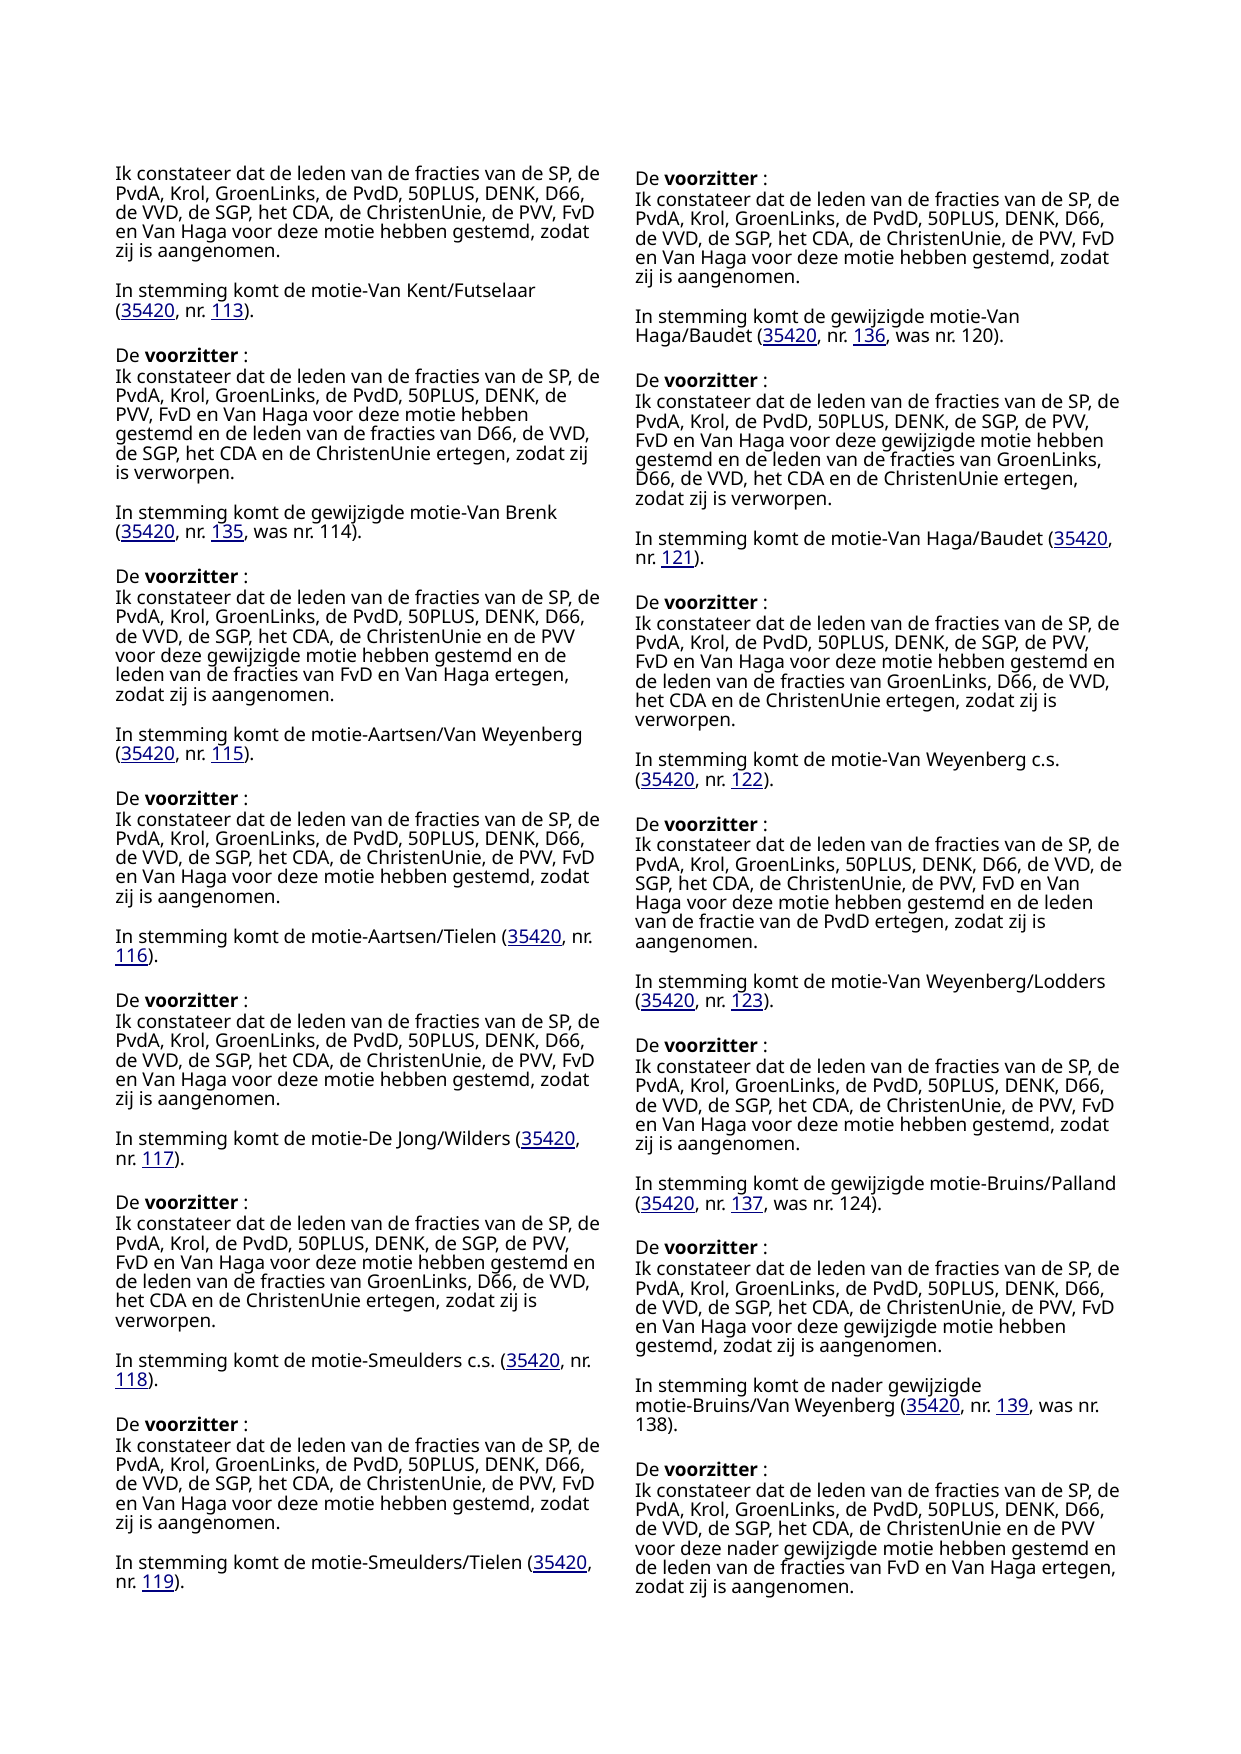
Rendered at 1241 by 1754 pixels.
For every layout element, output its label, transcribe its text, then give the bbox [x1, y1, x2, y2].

text In stemming komt de gewijzigde motie-Van Brenk (35420, nr. 135, was nr. 114). [115, 504, 605, 543]
text Ik constateer dat de leden van de fracties van de SP, de PvdA, Krol, GroenLinks, de PvdD, 50PLUS, DENK, D66, de VVD, de SGP, het CDA, de ChristenUnie, de PVV, FvD en Van Haga voor deze gewijzigde motie hebben gestemd, zodat zij is aangenomen. [635, 1260, 1125, 1357]
text In stemming komt de motie-Smeulders c.s. (35420, nr. 118). [115, 1352, 605, 1390]
text De voorzitter : [635, 165, 1125, 191]
text Ik constateer dat de leden van de fracties van de SP, de PvdA, Krol, de PvdD, 50PLUS, DENK, de SGP, de PVV, FvD en Van Haga voor deze motie hebben gestemd en de leden van de fracties van GroenLinks, D66, de VVD, het CDA en de ChristenUnie ertegen, zodat zij is verworpen. [115, 1215, 605, 1331]
text In stemming komt de motie-Van Kent/Futselaar (35420, nr. 113). [115, 282, 605, 321]
text In stemming komt de motie-Aartsen/Van Weyenberg (35420, nr. 115). [115, 726, 605, 764]
text Ik constateer dat de leden van de fracties van de SP, de PvdA, Krol, GroenLinks, de PvdD, 50PLUS, DENK, D66, de VVD, de SGP, het CDA, de ChristenUnie, de PVV, FvD en Van Haga voor deze motie hebben gestemd, zodat zij is aangenomen. [635, 191, 1125, 287]
text Ik constateer dat de leden van de fracties van de SP, de PvdA, Krol, de PvdD, 50PLUS, DENK, de SGP, de PVV, FvD en Van Haga voor deze motie hebben gestemd en de leden van de fracties van GroenLinks, D66, de VVD, het CDA en de ChristenUnie ertegen, zodat zij is verworpen. [635, 615, 1125, 731]
text Ik constateer dat de leden van de fracties van de SP, de PvdA, Krol, GroenLinks, de PvdD, 50PLUS, DENK, D66, de VVD, de SGP, het CDA, de ChristenUnie, de PVV, FvD en Van Haga voor deze motie hebben gestemd, zodat zij is aangenomen. [115, 811, 605, 907]
text In stemming komt de nader gewijzigde motie-Bruins/Van Weyenberg (35420, nr. 139, was nr. 138). [635, 1377, 1125, 1435]
text Ik constateer dat de leden van de fracties van de SP, de PvdA, Krol, GroenLinks, de PvdD, 50PLUS, DENK, D66, de VVD, de SGP, het CDA, de ChristenUnie, de PVV, FvD en Van Haga voor deze motie hebben gestemd, zodat zij is aangenomen. [115, 1013, 605, 1109]
text Ik constateer dat de leden van de fracties van de SP, de PvdA, Krol, GroenLinks, de PvdD, 50PLUS, DENK, D66, de VVD, de SGP, het CDA, de ChristenUnie, de PVV, FvD en Van Haga voor deze motie hebben gestemd, zodat zij is aangenomen. [115, 1437, 605, 1533]
text De voorzitter : [635, 589, 1125, 615]
text In stemming komt de gewijzigde motie-Bruins/Palland (35420, nr. 137, was nr. 124). [635, 1175, 1125, 1214]
text De voorzitter : [635, 1234, 1125, 1260]
text In stemming komt de motie-Van Weyenberg c.s. (35420, nr. 122). [635, 751, 1125, 790]
text De voorzitter : [115, 785, 605, 811]
text Ik constateer dat de leden van de fracties van de SP, de PvdA, Krol, GroenLinks, de PvdD, 50PLUS, DENK, D66, de VVD, de SGP, het CDA, de ChristenUnie en de PVV voor deze gewijzigde motie hebben gestemd en de leden van de fracties van FvD en Van Haga ertegen, zodat zij is aangenomen. [115, 589, 605, 705]
text De voorzitter : [115, 1189, 605, 1215]
text De voorzitter : [635, 1456, 1125, 1482]
text In stemming komt de motie-Van Weyenberg/Lodders (35420, nr. 123). [635, 973, 1125, 1011]
text De voorzitter : [115, 563, 605, 589]
text Ik constateer dat de leden van de fracties van de SP, de PvdA, Krol, GroenLinks, 50PLUS, DENK, D66, de VVD, de SGP, het CDA, de ChristenUnie, de PVV, FvD en Van Haga voor deze motie hebben gestemd en de leden van de fractie van de PvdD ertegen, zodat zij is aangenomen. [635, 836, 1125, 952]
text De voorzitter : [115, 342, 605, 368]
text Ik constateer dat de leden van de fracties van de SP, de PvdA, Krol, GroenLinks, de PvdD, 50PLUS, DENK, D66, de VVD, de SGP, het CDA, de ChristenUnie, de PVV, FvD en Van Haga voor deze motie hebben gestemd, zodat zij is aangenomen. [635, 1058, 1125, 1154]
text In stemming komt de motie-Aartsen/Tielen (35420, nr. 116). [115, 928, 605, 966]
text In stemming komt de motie-Van Haga/Baudet (35420, nr. 121). [635, 530, 1125, 568]
text Ik constateer dat de leden van de fracties van de SP, de PvdA, Krol, GroenLinks, de PvdD, 50PLUS, DENK, D66, de VVD, de SGP, het CDA, de ChristenUnie en de PVV voor deze nader gewijzigde motie hebben gestemd en de leden van de fracties van FvD en Van Haga ertegen, zodat zij is aangenomen. [635, 1482, 1125, 1597]
text Ik constateer dat de leden van de fracties van de SP, de PvdA, Krol, GroenLinks, de PvdD, 50PLUS, DENK, de PVV, FvD en Van Haga voor deze motie hebben gestemd en de leden van de fracties van D66, de VVD, de SGP, het CDA en de ChristenUnie ertegen, zodat zij is verworpen. [115, 368, 605, 483]
text In stemming komt de motie-Smeulders/Tielen (35420, nr. 119). [115, 1554, 605, 1593]
text De voorzitter : [635, 811, 1125, 836]
text In stemming komt de motie-De Jong/Wilders (35420, nr. 117). [115, 1130, 605, 1169]
text De voorzitter : [635, 1032, 1125, 1058]
text De voorzitter : [115, 1411, 605, 1437]
text De voorzitter : [635, 368, 1125, 393]
text Ik constateer dat de leden van de fracties van de SP, de PvdA, Krol, GroenLinks, de PvdD, 50PLUS, DENK, D66, de VVD, de SGP, het CDA, de ChristenUnie, de PVV, FvD en Van Haga voor deze motie hebben gestemd, zodat zij is aangenomen. [115, 165, 605, 262]
text Ik constateer dat de leden van de fracties van de SP, de PvdA, Krol, de PvdD, 50PLUS, DENK, de SGP, de PVV, FvD en Van Haga voor deze gewijzigde motie hebben gestemd en de leden van de fracties van GroenLinks, D66, de VVD, het CDA en de ChristenUnie ertegen, zodat zij is verworpen. [635, 393, 1125, 509]
text De voorzitter : [115, 987, 605, 1013]
text In stemming komt de gewijzigde motie-Van Haga/Baudet (35420, nr. 136, was nr. 120). [635, 308, 1125, 347]
